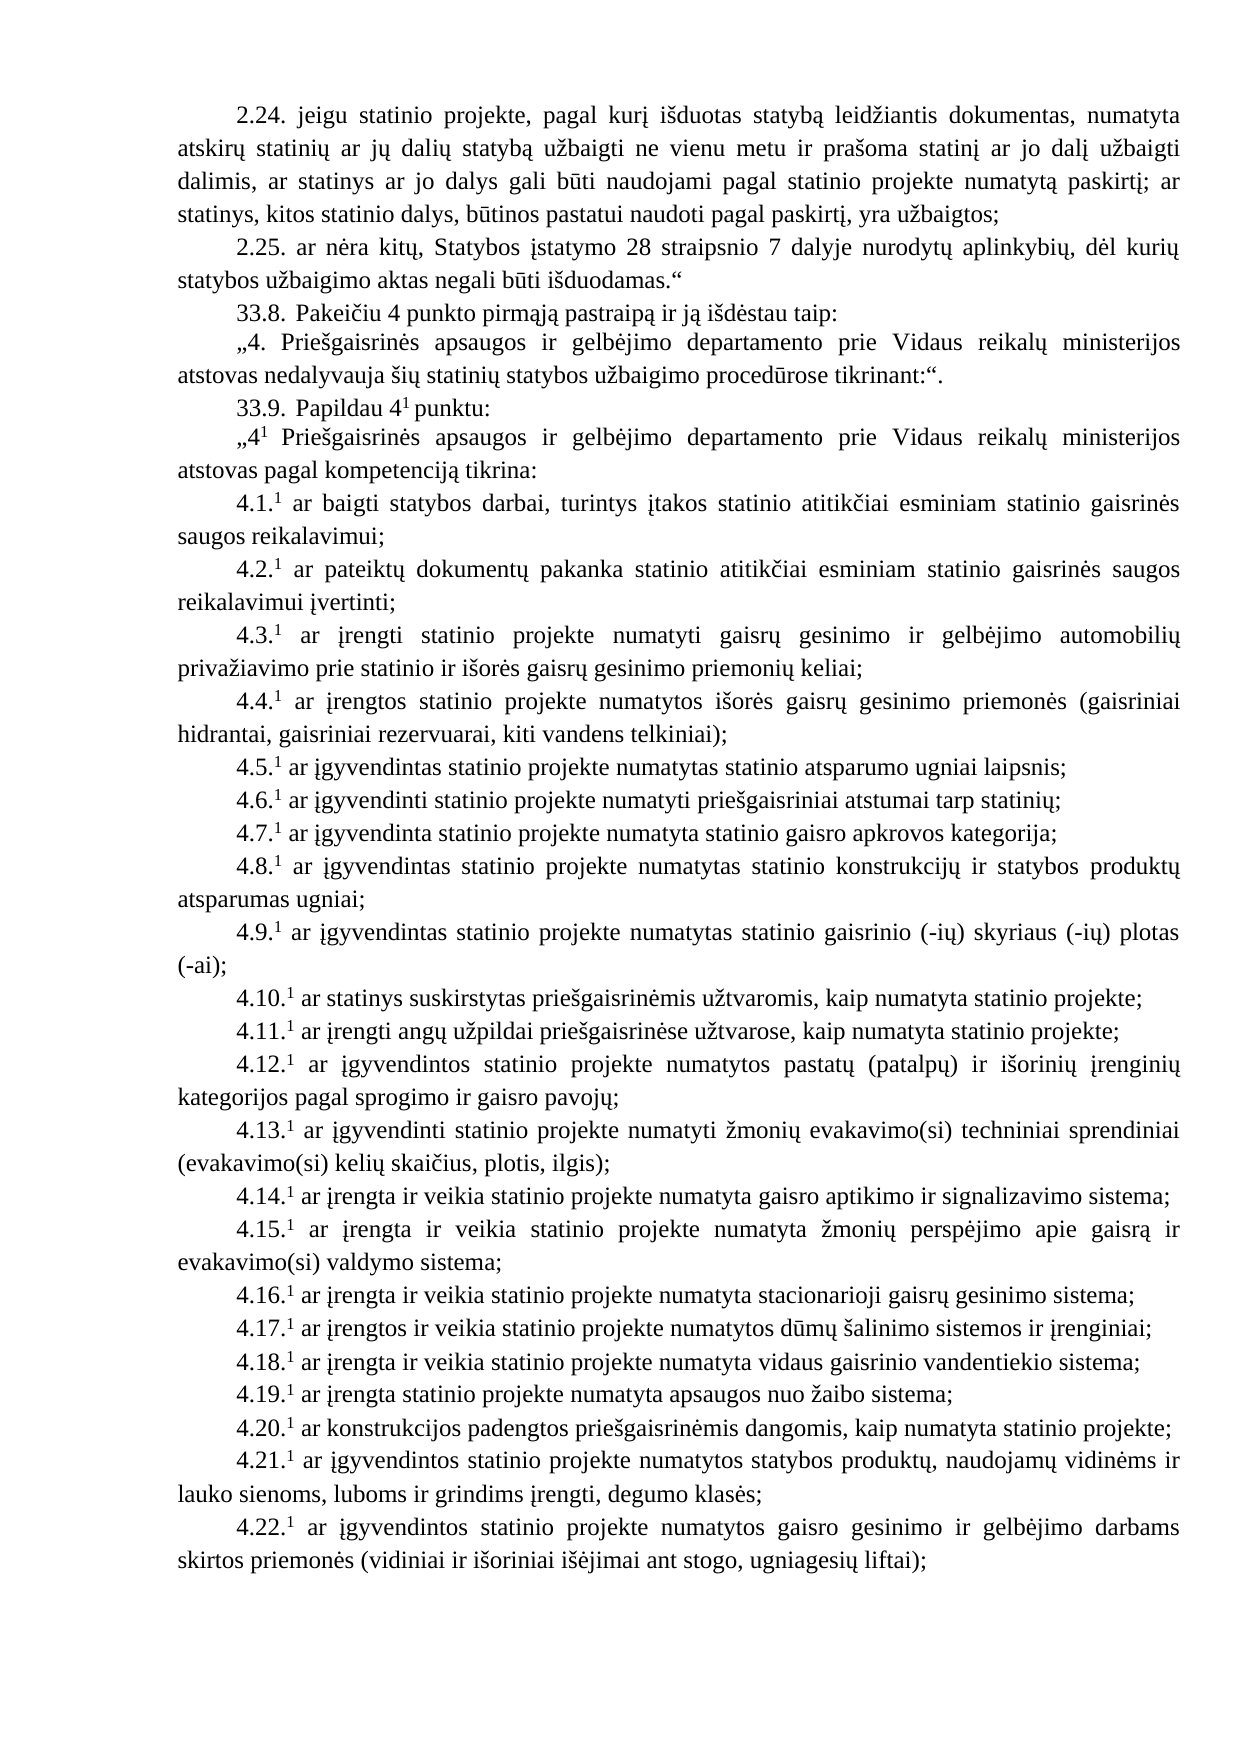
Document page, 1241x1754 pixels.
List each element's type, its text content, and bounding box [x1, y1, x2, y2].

text 4.17.1 ar įrengtos ir veikia statinio projekte numatytos dūmų šalinimo sistemos ir įrenginiai; [177, 1313, 1181, 1342]
text 4.14.1 ar įrengta ir veikia statinio projekte numatyta gaisro aptikimo ir signalizavimo sistema; [177, 1181, 1181, 1210]
text 4.2.1 ar pateiktų dokumentų pakanka statinio atitikčiai esminiam statinio gaisrinės saugos reikalavimui įvertinti; [177, 554, 1181, 616]
text 4.8.1 ar įgyvendintas statinio projekte numatytas statinio konstrukcijų ir statybos produktų atsparumas ugniai; [177, 851, 1181, 913]
text 4.1.1 ar baigti statybos darbai, turintys įtakos statinio atitikčiai esminiam statinio gaisrinės saugos reikalavimui; [177, 488, 1181, 550]
text 4.6.1 ar įgyvendinti statinio projekte numatyti priešgaisriniai atstumai tarp statinių; [177, 785, 1181, 814]
text 4.5.1 ar įgyvendintas statinio projekte numatytas statinio atsparumo ugniai laipsnis; [177, 752, 1181, 781]
text 4.11.1 ar įrengti angų užpildai priešgaisrinėse užtvarose, kaip numatyta statinio projekte; [177, 1016, 1181, 1045]
text 4.7.1 ar įgyvendinta statinio projekte numatyta statinio gaisro apkrovos kategorija; [177, 818, 1181, 847]
text 33.8. Pakeičiu 4 punkto pirmąją pastraipą ir ją išdėstau taip: [177, 298, 1181, 327]
text 4.4.1 ar įrengtos statinio projekte numatytos išorės gaisrų gesinimo priemonės (gaisriniai hidrantai, gaisriniai rezervuarai, kiti vandens telkiniai); [177, 686, 1181, 748]
text 4.19.1 ar įrengta statinio projekte numatyta apsaugos nuo žaibo sistema; [177, 1379, 1181, 1408]
text 4.21.1 ar įgyvendintos statinio projekte numatytos statybos produktų, naudojamų vidinėms ir lauko sienoms, luboms ir grindims įrengti, degumo klasės; [177, 1446, 1181, 1507]
text 4.16.1 ar įrengta ir veikia statinio projekte numatyta stacionarioji gaisrų gesinimo sistema; [177, 1281, 1181, 1309]
text „41 Priešgaisrinės apsaugos ir gelbėjimo departamento prie Vidaus reikalų ministerijos atstovas pagal kompetenciją tikrina: [177, 422, 1181, 484]
text 2.25. ar nėra kitų, Statybos įstatymo 28 straipsnio 7 dalyje nurodytų aplinkybių, dėl kurių statybos užbaigimo aktas negali būti išduodamas.“ [177, 232, 1181, 294]
text 33.9. Papildau 41 punktu: [177, 393, 1181, 422]
text 4.10.1 ar statinys suskirstytas priešgaisrinėmis užtvaromis, kaip numatyta statinio projekte; [177, 983, 1181, 1012]
text 4.9.1 ar įgyvendintas statinio projekte numatytas statinio gaisrinio (-ių) skyriaus (-ių) plotas (-ai); [177, 917, 1181, 979]
text 4.18.1 ar įrengta ir veikia statinio projekte numatyta vidaus gaisrinio vandentiekio sistema; [177, 1347, 1181, 1375]
text 4.12.1 ar įgyvendintos statinio projekte numatytos pastatų (patalpų) ir išorinių įrenginių kategorijos pagal sprogimo ir gaisro pavojų; [177, 1049, 1181, 1111]
text 4.20.1 ar konstrukcijos padengtos priešgaisrinėmis dangomis, kaip numatyta statinio projekte; [177, 1413, 1181, 1441]
text 4.15.1 ar įrengta ir veikia statinio projekte numatyta žmonių perspėjimo apie gaisrą ir evakavimo(si) valdymo sistema; [177, 1214, 1181, 1276]
text 2.24. jeigu statinio projekte, pagal kurį išduotas statybą leidžiantis dokumentas, numatyta atskirų statinių ar jų dalių statybą užbaigti ne vienu metu ir prašoma statinį ar jo dalį užbaigti dalimis, ar statinys ar jo dalys gali būti naudojami pagal statinio projekte numatytą paskirtį; ar statinys, kitos statinio dalys, būtinos pastatui naudoti pagal paskirtį, yra užbaigtos; [177, 100, 1181, 228]
text „4. Priešgaisrinės apsaugos ir gelbėjimo departamento prie Vidaus reikalų ministerijos atstovas nedalyvauja šių statinių statybos užbaigimo procedūrose tikrinant:“. [177, 327, 1181, 389]
text 4.22.1 ar įgyvendintos statinio projekte numatytos gaisro gesinimo ir gelbėjimo darbams skirtos priemonės (vidiniai ir išoriniai išėjimai ant stogo, ugniagesių liftai); [177, 1512, 1181, 1573]
text 4.13.1 ar įgyvendinti statinio projekte numatyti žmonių evakavimo(si) techniniai sprendiniai (evakavimo(si) kelių skaičius, plotis, ilgis); [177, 1115, 1181, 1177]
text 4.3.1 ar įrengti statinio projekte numatyti gaisrų gesinimo ir gelbėjimo automobilių privažiavimo prie statinio ir išorės gaisrų gesinimo priemonių keliai; [177, 620, 1181, 682]
